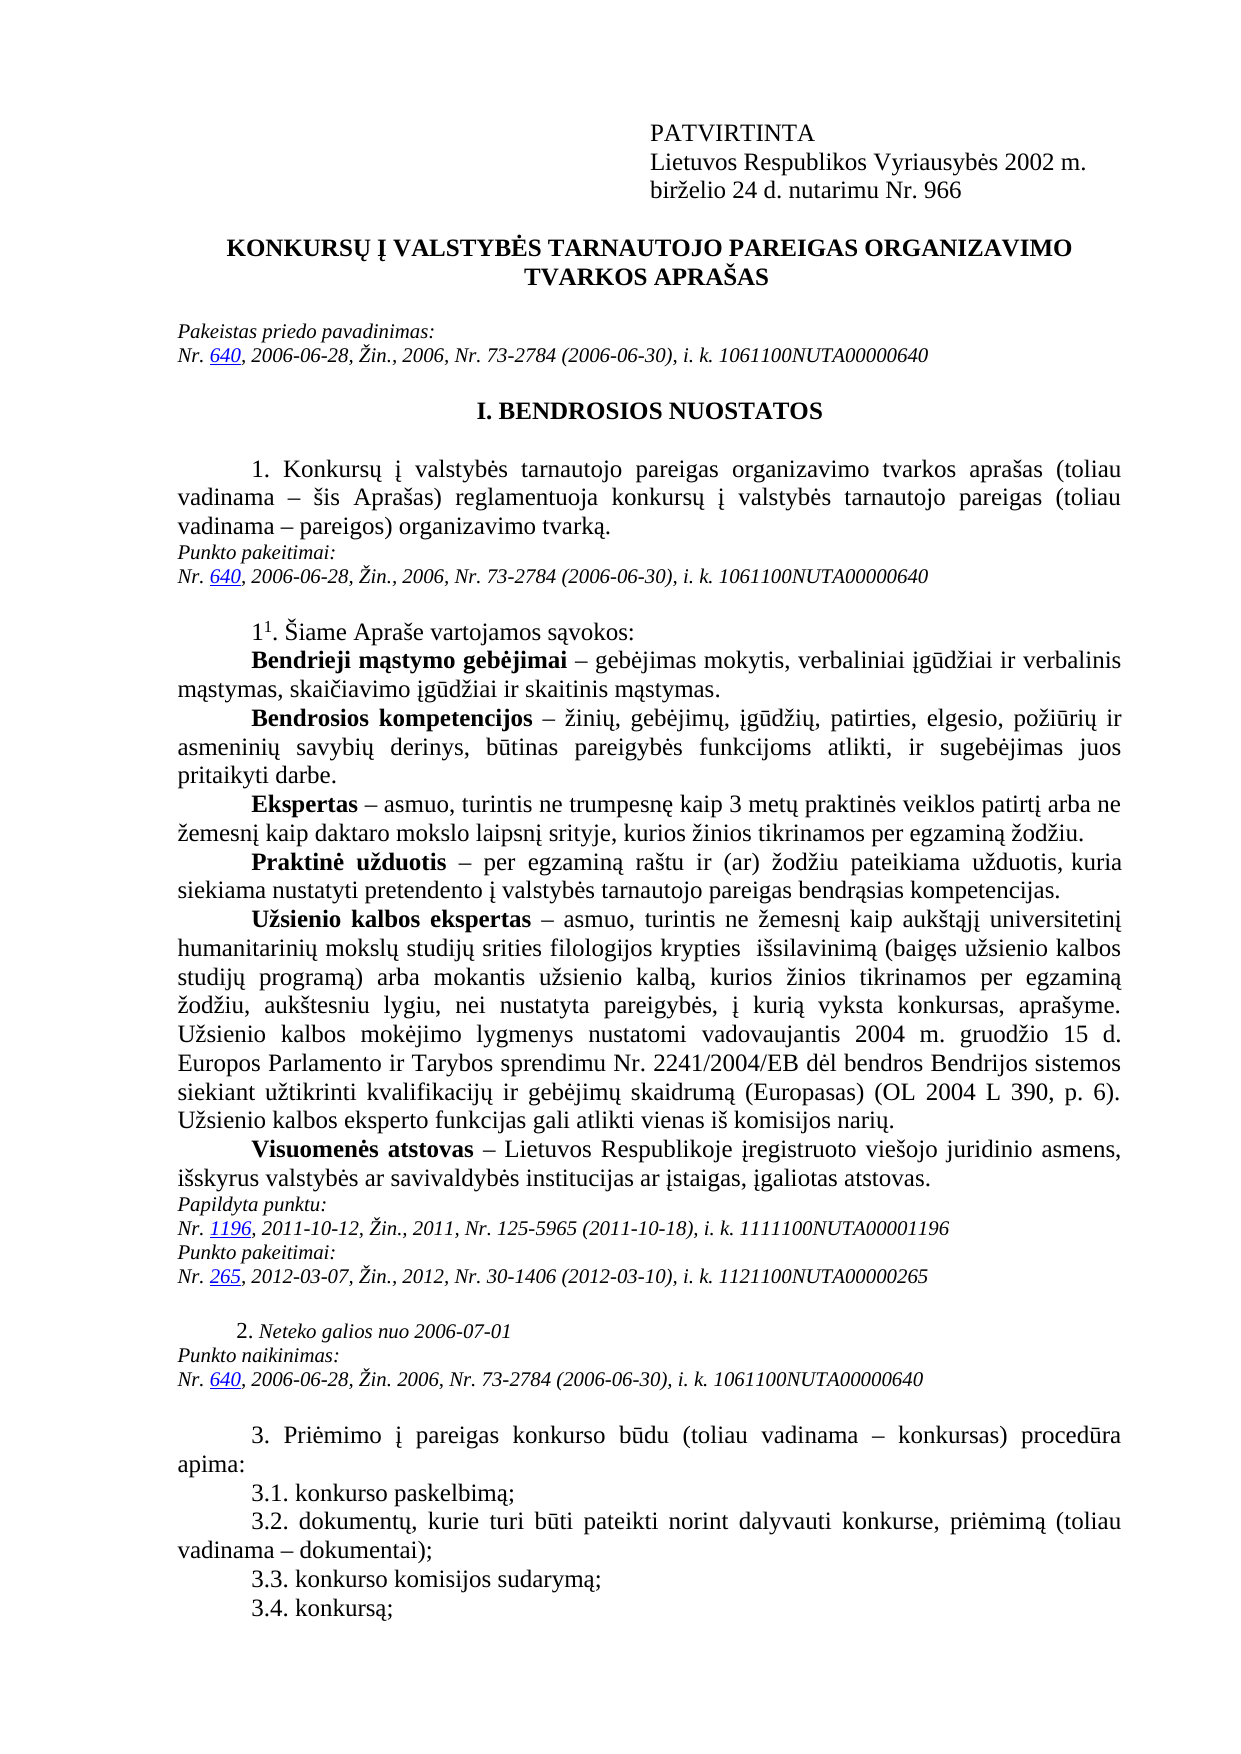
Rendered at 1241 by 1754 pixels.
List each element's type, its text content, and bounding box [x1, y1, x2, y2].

text Praktinė užduotis – per egzaminą raštu ir (ar) žodžiu pateikiama užduotis, kuria siekiama nustatyti pretendento į valstybės tarnautojo pareigas bendrąsias kompetencijas. [177, 847, 1122, 904]
text 1. Konkursų į valstybės tarnautojo pareigas organizavimo tvarkos aprašas (toliau vadinama – šis Aprašas) reglamentuoja konkursų į valstybės tarnautojo pareigas (toliau vadinama – pareigos) organizavimo tvarką. [177, 454, 1122, 540]
text Punkto pakeitimai: [177, 540, 1122, 564]
text 3.1. konkurso paskelbimą; [177, 1478, 1122, 1506]
text Bendrosios kompetencijos – žinių, gebėjimų, įgūdžių, patirties, elgesio, požiūrių ir asmeninių savybių derinys, būtinas pareigybės funkcijoms atlikti, ir sugebėjimas juos pritaikyti darbe. [177, 703, 1122, 789]
text 2. Neteko galios nuo 2006-07-01 [177, 1317, 1122, 1343]
text 11. Šiame Apraše vartojamos sąvokos: [177, 617, 1122, 646]
text Punkto naikinimas: [177, 1343, 1122, 1367]
text Papildyta punktu: [177, 1192, 1122, 1216]
text KONKURSŲ Į VALSTYBĖS TARNAUTOJO PAREIGAS ORGANIZAVIMO TVARKOS APRAŠAS [177, 233, 1122, 291]
text birželio 24 d. nutarimu Nr. 966 [177, 176, 1122, 204]
text 3.4. konkursą; [177, 1593, 1122, 1621]
text Nr. 640, 2006-06-28, Žin., 2006, Nr. 73-2784 (2006-06-30), i. k. 1061100NUTA00000640 [177, 343, 1122, 367]
text Punkto pakeitimai: [177, 1240, 1122, 1264]
text PATVIRTINTA [177, 118, 1122, 147]
text 3.3. konkurso komisijos sudarymą; [177, 1564, 1122, 1593]
text Nr. 1196, 2011-10-12, Žin., 2011, Nr. 125-5965 (2011-10-18), i. k. 1111100NUTA00001196 [177, 1216, 1122, 1240]
text 3. Priėmimo į pareigas konkurso būdu (toliau vadinama – konkursas) procedūra apima: [177, 1420, 1122, 1478]
text Nr. 640, 2006-06-28, Žin., 2006, Nr. 73-2784 (2006-06-30), i. k. 1061100NUTA00000640 [177, 564, 1122, 588]
text Visuomenės atstovas – Lietuvos Respublikoje įregistruoto viešojo juridinio asmens, išskyrus valstybės ar savivaldybės institucijas ar įstaigas, įgaliotas atstovas. [177, 1134, 1122, 1192]
text Nr. 640, 2006-06-28, Žin. 2006, Nr. 73-2784 (2006-06-30), i. k. 1061100NUTA00000640 [177, 1367, 1122, 1391]
text Užsienio kalbos ekspertas – asmuo, turintis ne žemesnį kaip aukštąjį universitetinį humanitarinių mokslų studijų srities filologijos krypties išsilavinimą (baigęs užsienio kalbos studijų programą) arba mokantis užsienio kalbą, kurios žinios tikrinamos per egzaminą žodžiu, aukštesniu lygiu, nei nustatyta pareigybės, į kurią vyksta konkursas, aprašyme. Užsienio kalbos mokėjimo lygmenys nustatomi vadovaujantis 2004 m. gruodžio 15 d. Europos Parlamento ir Tarybos sprendimu Nr. 2241/2004/EB dėl bendros Bendrijos sistemos siekiant užtikrinti kvalifikacijų ir gebėjimų skaidrumą (Europasas) (OL 2004 L 390, p. 6). Užsienio kalbos eksperto funkcijas gali atlikti vienas iš komisijos narių. [177, 904, 1122, 1134]
text I. BENDROSIOS NUOSTATOS [177, 396, 1122, 425]
text 3.2. dokumentų, kurie turi būti pateikti norint dalyvauti konkurse, priėmimą (toliau vadinama – dokumentai); [177, 1506, 1122, 1564]
text Nr. 265, 2012-03-07, Žin., 2012, Nr. 30-1406 (2012-03-10), i. k. 1121100NUTA00000265 [177, 1264, 1122, 1288]
text Ekspertas – asmuo, turintis ne trumpesnę kaip 3 metų praktinės veiklos patirtį arba ne žemesnį kaip daktaro mokslo laipsnį srityje, kurios žinios tikrinamos per egzaminą žodžiu. [177, 789, 1122, 847]
text Bendrieji mąstymo gebėjimai – gebėjimas mokytis, verbaliniai įgūdžiai ir verbalinis mąstymas, skaičiavimo įgūdžiai ir skaitinis mąstymas. [177, 646, 1122, 703]
text Pakeistas priedo pavadinimas: [177, 319, 1122, 343]
text Lietuvos Respublikos Vyriausybės 2002 m. [177, 147, 1122, 176]
